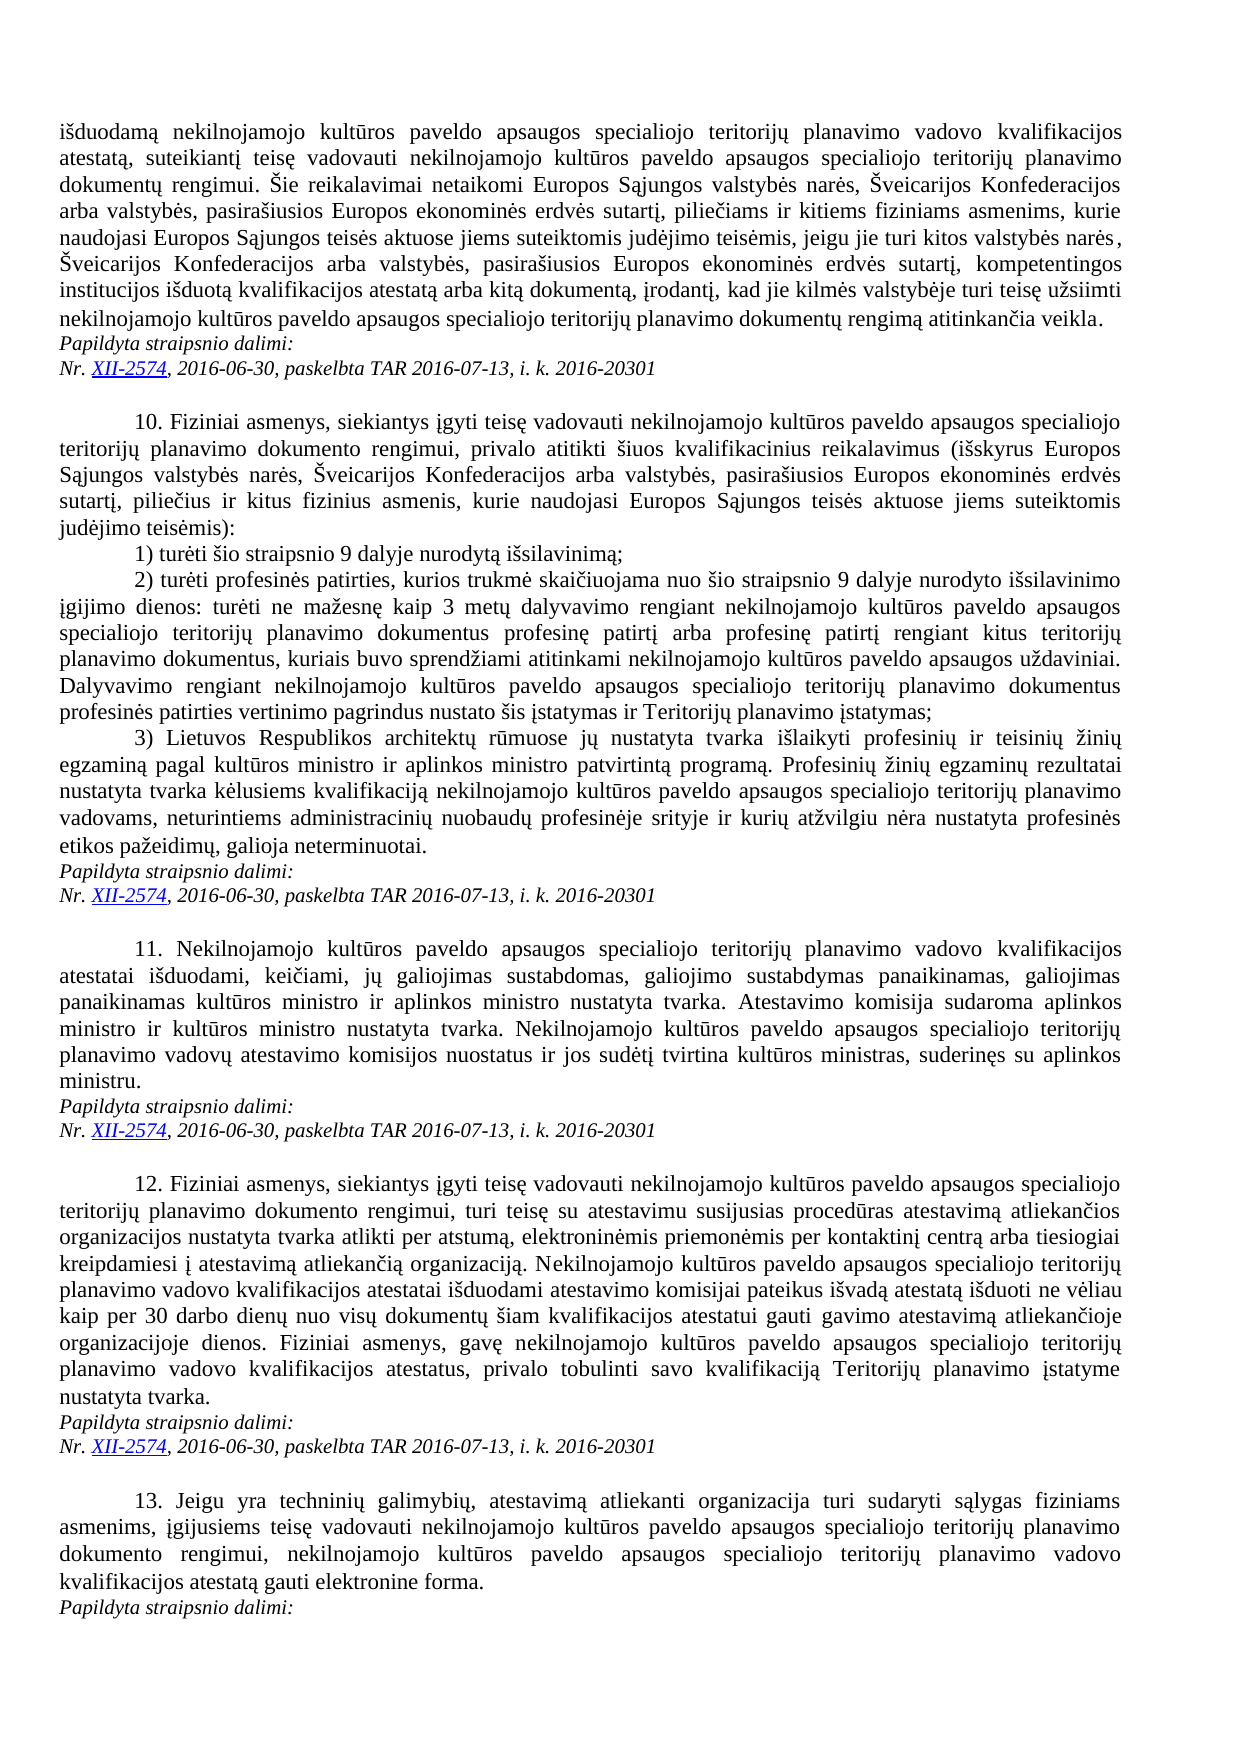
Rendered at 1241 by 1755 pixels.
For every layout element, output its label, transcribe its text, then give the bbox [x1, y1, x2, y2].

text 11. Nekilnojamojo kultūros paveldo apsaugos specialiojo teritorijų planavimo vadovo kvalifikacijos atestatai išduodami, keičiami, jų galiojimas sustabdomas, galiojimo sustabdymas panaikinamas, galiojimas panaikinamas kultūros ministro ir aplinkos ministro nustatyta tvarka. Atestavimo komisija sudaroma aplinkos ministro ir kultūros ministro nustatyta tvarka. Nekilnojamojo kultūros paveldo apsaugos specialiojo teritorijų planavimo vadovų atestavimo komisijos nuostatus ir jos sudėtį tvirtina kultūros ministras, suderinęs su aplinkos ministru. [59, 936, 1122, 1094]
text Nr. XII-2574, 2016-06-30, paskelbta TAR 2016-07-13, i. k. 2016-20301 [59, 1118, 1122, 1142]
text 1) turėti šio straipsnio 9 dalyje nurodytą išsilavinimą; [59, 540, 1122, 566]
text 10. Fiziniai asmenys, siekiantys įgyti teisę vadovauti nekilnojamojo kultūros paveldo apsaugos specialiojo teritorijų planavimo dokumento rengimui, privalo atitikti šiuos kvalifikacinius reikalavimus (išskyrus Europos Sąjungos valstybės narės, Šveicarijos Konfederacijos arba valstybės, pasirašiusios Europos ekonominės erdvės sutartį, piliečius ir kitus fizinius asmenis, kurie naudojasi Europos Sąjungos teisės aktuose jiems suteiktomis judėjimo teisėmis): [59, 408, 1122, 540]
text Papildyta straipsnio dalimi: [59, 859, 1122, 883]
text 12. Fiziniai asmenys, siekiantys įgyti teisę vadovauti nekilnojamojo kultūros paveldo apsaugos specialiojo teritorijų planavimo dokumento rengimui, turi teisę su atestavimu susijusias procedūras atestavimą atliekančios organizacijos nustatyta tvarka atlikti per atstumą, elektroninėmis priemonėmis per kontaktinį centrą arba tiesiogiai kreipdamiesi į atestavimą atliekančią organizaciją. Nekilnojamojo kultūros paveldo apsaugos specialiojo teritorijų planavimo vadovo kvalifikacijos atestatai išduodami atestavimo komisijai pateikus išvadą atestatą išduoti ne vėliau kaip per 30 darbo dienų nuo visų dokumentų šiam kvalifikacijos atestatui gauti gavimo atestavimą atliekančioje organizacijoje dienos. Fiziniai asmenys, gavę nekilnojamojo kultūros paveldo apsaugos specialiojo teritorijų planavimo vadovo kvalifikacijos atestatus, privalo tobulinti savo kvalifikaciją Teritorijų planavimo įstatyme nustatyta tvarka. [59, 1171, 1122, 1410]
text Nr. XII-2574, 2016-06-30, paskelbta TAR 2016-07-13, i. k. 2016-20301 [59, 883, 1122, 907]
text Papildyta straipsnio dalimi: [59, 1410, 1122, 1434]
text Papildyta straipsnio dalimi: [59, 1094, 1122, 1118]
text Papildyta straipsnio dalimi: [59, 1595, 1122, 1619]
text 13. Jeigu yra techninių galimybių, atestavimą atliekanti organizacija turi sudaryti sąlygas fiziniams asmenims, įgijusiems teisę vadovauti nekilnojamojo kultūros paveldo apsaugos specialiojo teritorijų planavimo dokumento rengimui, nekilnojamojo kultūros paveldo apsaugos specialiojo teritorijų planavimo vadovo kvalifikacijos atestatą gauti elektronine forma. [59, 1487, 1122, 1595]
text Nr. XII-2574, 2016-06-30, paskelbta TAR 2016-07-13, i. k. 2016-20301 [59, 1434, 1122, 1458]
text 2) turėti profesinės patirties, kurios trukmė skaičiuojama nuo šio straipsnio 9 dalyje nurodyto išsilavinimo įgijimo dienos: turėti ne mažesnę kaip 3 metų dalyvavimo rengiant nekilnojamojo kultūros paveldo apsaugos specialiojo teritorijų planavimo dokumentus profesinę patirtį arba profesinę patirtį rengiant kitus teritorijų planavimo dokumentus, kuriais buvo sprendžiami atitinkami nekilnojamojo kultūros paveldo apsaugos uždaviniai. Dalyvavimo rengiant nekilnojamojo kultūros paveldo apsaugos specialiojo teritorijų planavimo dokumentus profesinės patirties vertinimo pagrindus nustato šis įstatymas ir Teritorijų planavimo įstatymas; [59, 566, 1122, 724]
text išduodamą nekilnojamojo kultūros paveldo apsaugos specialiojo teritorijų planavimo vadovo kvalifikacijos atestatą, suteikiantį teisę vadovauti nekilnojamojo kultūros paveldo apsaugos specialiojo teritorijų planavimo dokumentų rengimui. Šie reikalavimai netaikomi Europos Sąjungos valstybės narės, Šveicarijos Konfederacijos arba valstybės, pasirašiusios Europos ekonominės erdvės sutartį, piliečiams ir kitiems fiziniams asmenims, kurie naudojasi Europos Sąjungos teisės aktuose jiems suteiktomis judėjimo teisėmis, jeigu jie turi kitos valstybės narės, Šveicarijos Konfederacijos arba valstybės, pasirašiusios Europos ekonominės erdvės sutartį, kompetentingos institucijos išduotą kvalifikacijos atestatą arba kitą dokumentą, įrodantį, kad jie kilmės valstybėje turi teisę užsiimti nekilnojamojo kultūros paveldo apsaugos specialiojo teritorijų planavimo dokumentų rengimą atitinkančia veikla. [59, 118, 1122, 331]
text 3) Lietuvos Respublikos architektų rūmuose jų nustatyta tvarka išlaikyti profesinių ir teisinių žinių egzaminą pagal kultūros ministro ir aplinkos ministro patvirtintą programą. Profesinių žinių egzaminų rezultatai nustatyta tvarka kėlusiems kvalifikaciją nekilnojamojo kultūros paveldo apsaugos specialiojo teritorijų planavimo vadovams, neturintiems administracinių nuobaudų profesinėje srityje ir kurių atžvilgiu nėra nustatyta profesinės etikos pažeidimų, galioja neterminuotai. [59, 724, 1122, 859]
text Papildyta straipsnio dalimi: [59, 331, 1122, 355]
text Nr. XII-2574, 2016-06-30, paskelbta TAR 2016-07-13, i. k. 2016-20301 [59, 355, 1122, 379]
